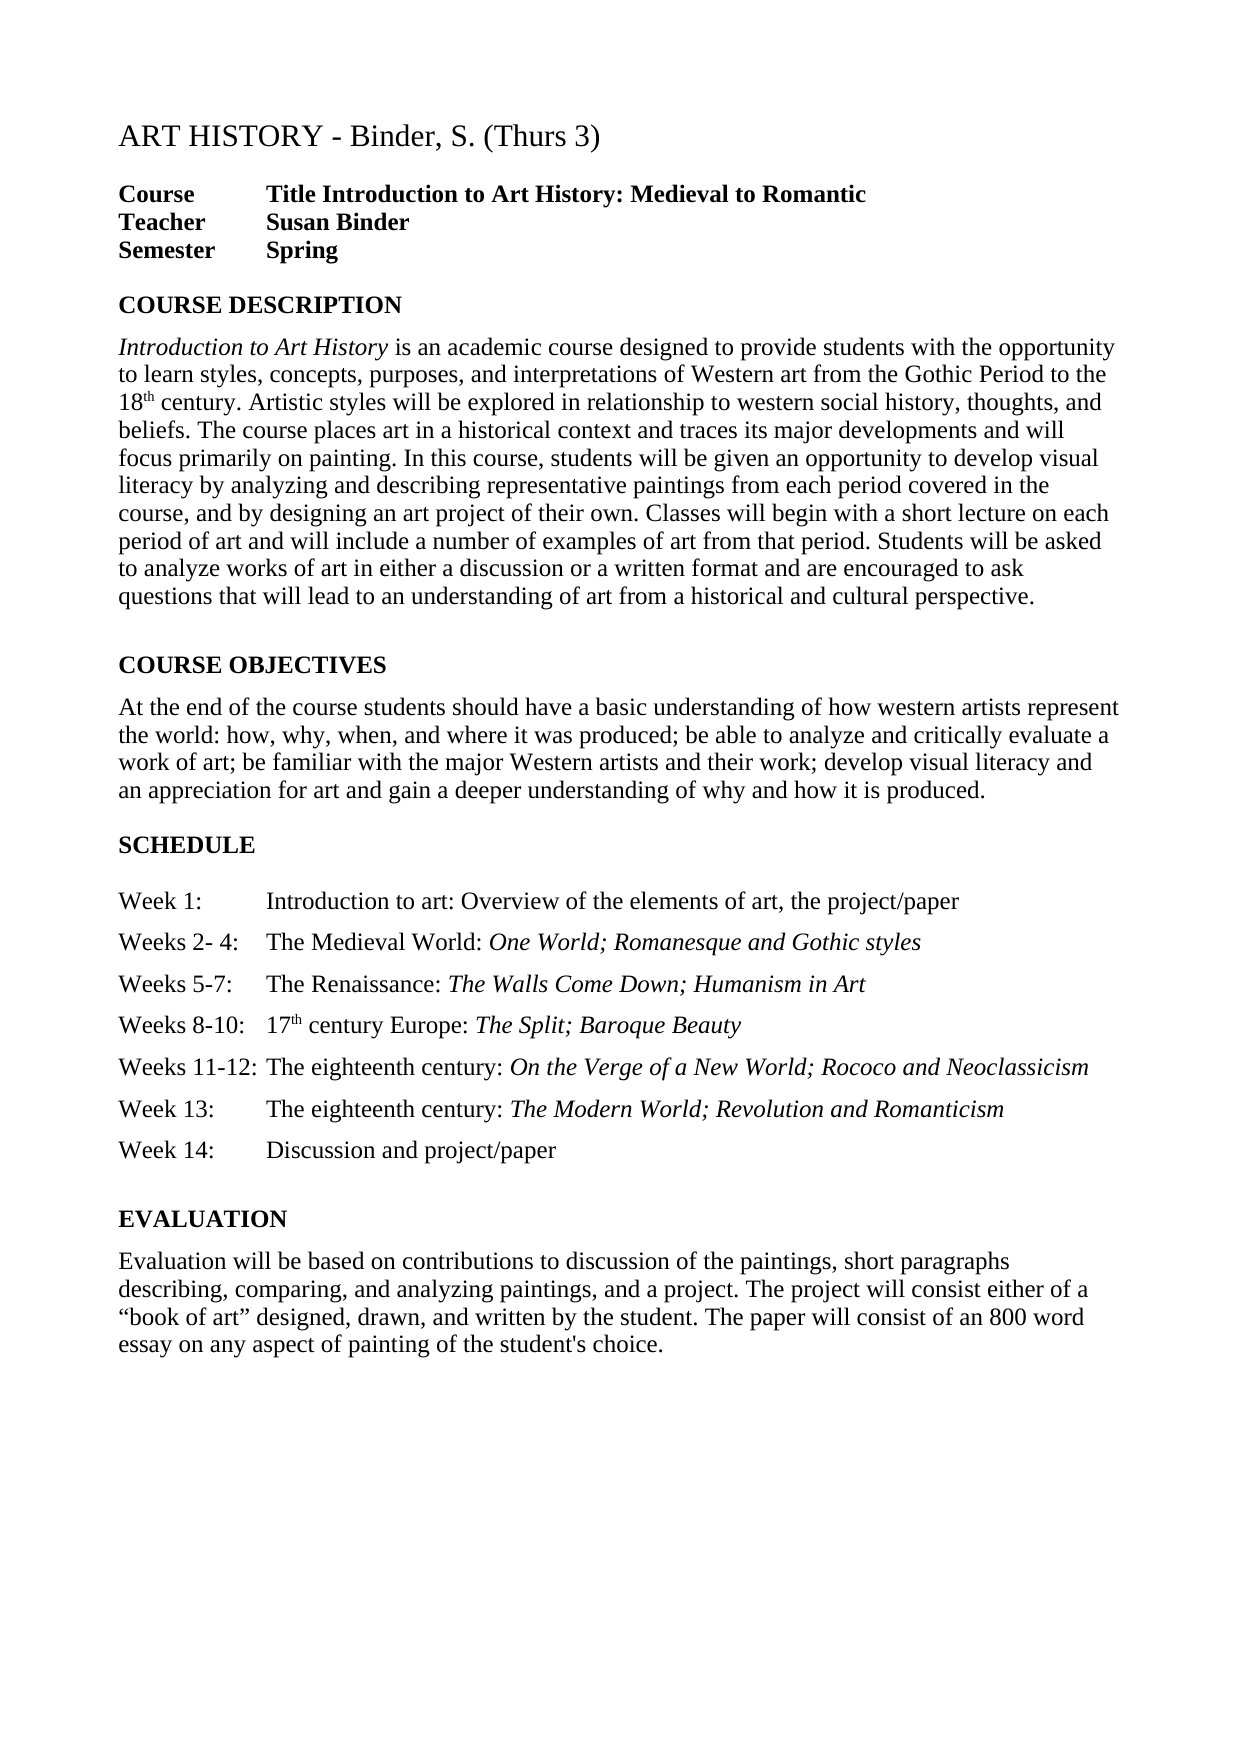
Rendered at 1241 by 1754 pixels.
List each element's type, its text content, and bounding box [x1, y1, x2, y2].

text Course Title Introduction to Art History: Medieval to Romantic [118, 180, 1122, 208]
text Week 13: The eighteenth century: The Modern World; Revolution and Romanticism [118, 1095, 1122, 1122]
text COURSE DESCRIPTION [118, 291, 1122, 319]
text Semester Spring [118, 236, 1122, 263]
text Teacher Susan Binder [118, 208, 1122, 236]
text Introduction to Art History is an academic course designed to provide students with the opportunity to learn styles, concepts, purposes, and interpretations of Western art from the Gothic Period to the 18th century. Artistic styles will be explored in relationship to western social history, thoughts, and beliefs. The course places art in a historical context and traces its major developments and will focus primarily on painting. In this course, students will be given an opportunity to develop visual literacy by analyzing and describing representative paintings from each period covered in the course, and by designing an art project of their own. Classes will begin with a short lecture on each period of art and will include a number of examples of art from that period. Students will be asked to analyze works of art in either a discussion or a written format and are encouraged to ask questions that will lead to an understanding of art from a historical and cultural perspective. [118, 333, 1122, 610]
text Weeks 5-7: The Renaissance: The Walls Come Down; Humanism in Art [118, 970, 1122, 998]
text Weeks 8-10: 17th century Europe: The Split; Baroque Beauty [118, 1012, 1122, 1039]
text Evaluation will be based on contributions to discussion of the paintings, short paragraphs describing, comparing, and analyzing paintings, and a project. The project will consist either of a “book of art” designed, drawn, and written by the student. The paper will consist of an 800 word essay on any aspect of painting of the student's choice. [118, 1247, 1122, 1358]
text COURSE OBJECTIVES [118, 651, 1122, 679]
text EVALUATION [118, 1206, 1122, 1233]
text At the end of the course students should have a basic understanding of how western artists represent the world: how, why, when, and where it was produced; be able to analyze and critically evaluate a work of art; be familiar with the major Western artists and their work; develop visual literacy and an appreciation for art and gain a deeper understanding of why and how it is produced. [118, 693, 1122, 804]
text Week 1: Introduction to art: Overview of the elements of art, the project/paper [118, 887, 1122, 915]
text Weeks 11-12: The eighteenth century: On the Verge of a New World; Rococo and Neoclassicism [118, 1053, 1122, 1081]
text SCHEDULE [118, 832, 1122, 859]
text Week 14: Discussion and project/paper [118, 1136, 1122, 1164]
text Weeks 2- 4: The Medieval World: One World; Romanesque and Gothic styles [118, 928, 1122, 956]
text ART HISTORY - Binder, S. (Thurs 3) [118, 118, 1122, 153]
